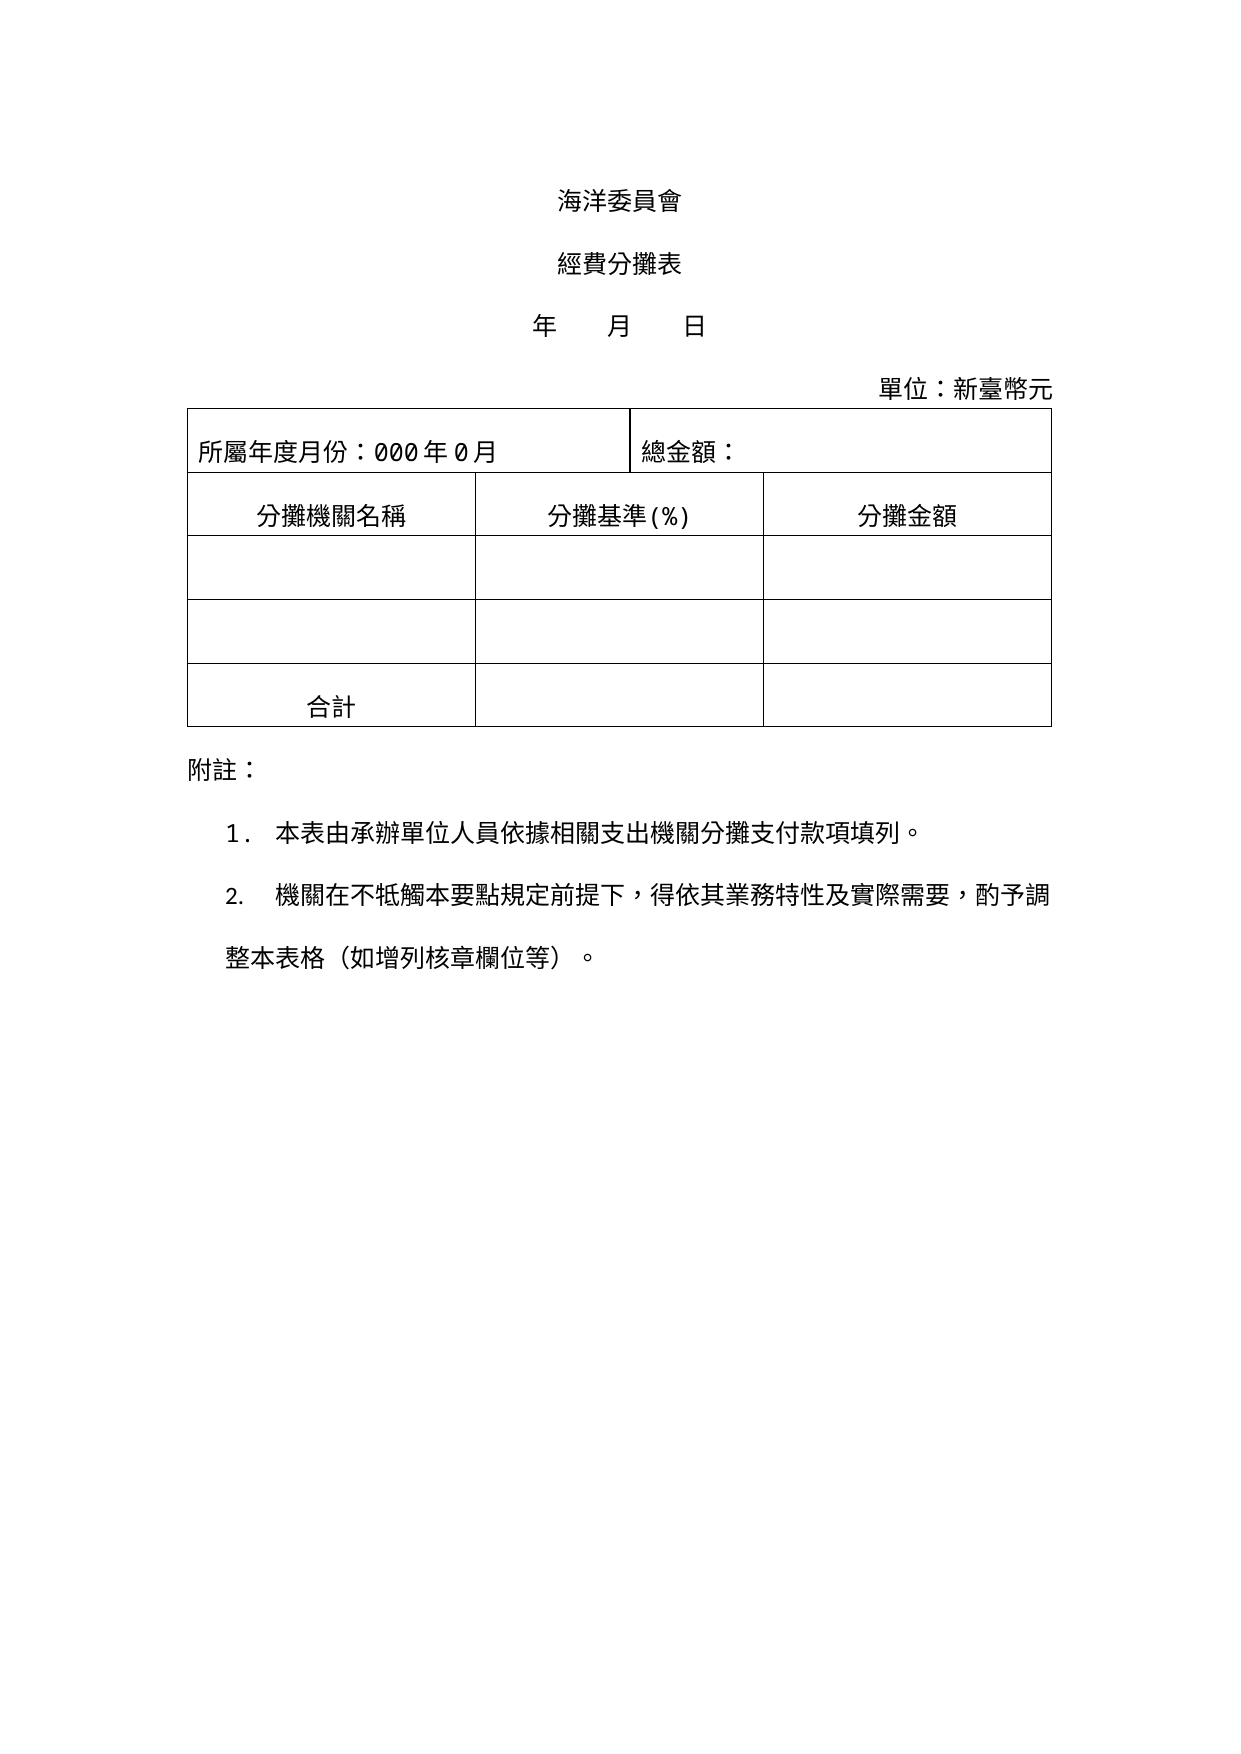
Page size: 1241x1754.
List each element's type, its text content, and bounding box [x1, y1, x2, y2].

table_cell 分攤基準(%) [476, 473, 763, 535]
table_cell [188, 600, 475, 662]
text 經費分攤表 [187, 221, 1053, 283]
table_cell [764, 600, 1051, 662]
table_header 所屬年度月份：000年0月 [188, 409, 629, 472]
table_cell 分攤金額 [764, 473, 1051, 535]
text 海洋委員會 [187, 158, 1053, 221]
table_cell [476, 600, 763, 662]
table_cell 合計 [188, 664, 475, 726]
table_cell [188, 536, 475, 599]
list 本表由承辦單位人員依據相關支出機關分攤支付款項填列。 [225, 789, 1053, 852]
table_cell [764, 664, 1051, 726]
text 單位：新臺幣元 [187, 346, 1053, 408]
table_cell 分攤機關名稱 [188, 473, 475, 535]
text 附註： [187, 727, 1053, 789]
table_cell [476, 536, 763, 599]
table_cell [476, 664, 763, 726]
text 年 月 日 [187, 283, 1053, 346]
table_header 總金額： [631, 409, 1051, 472]
list 機關在不牴觸本要點規定前提下，得依其業務特性及實際需要，酌予調整本表格（如增列核章欄位等）。 [225, 852, 1053, 977]
table_cell [764, 536, 1051, 599]
